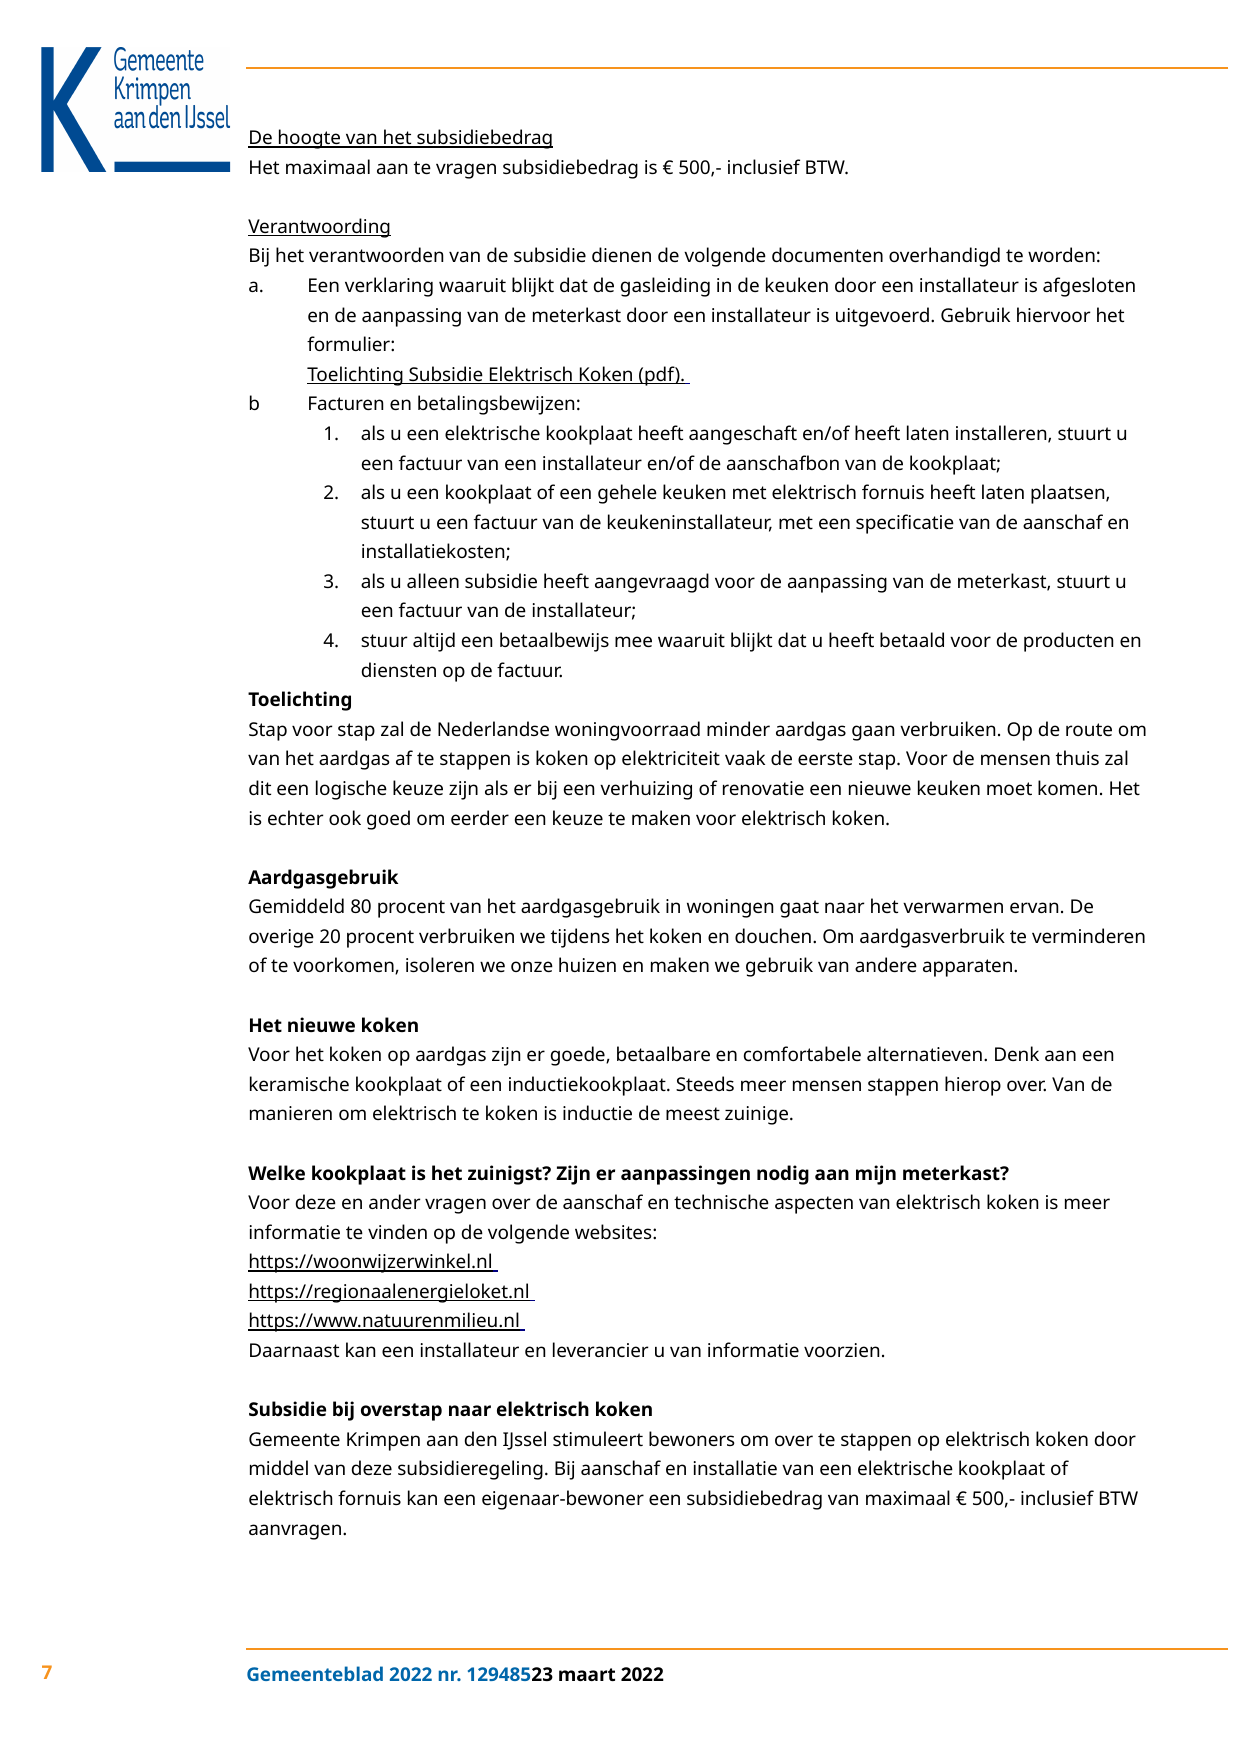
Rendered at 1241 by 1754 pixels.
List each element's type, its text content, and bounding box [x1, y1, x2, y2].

list als u een kookplaat of een gehele keuken met elektrisch fornuis heeft laten plaatsen, stuurt u een factuur van de keukeninstallateur, met een specificatie van de aanschaf en installatiekosten; [323, 479, 1152, 564]
text https://regionaalenergieloket.nl [248, 1278, 1152, 1304]
list Een verklaring waaruit blijkt dat de gasleiding in de keuken door een installateur is afgesloten en de aanpassing van de meterkast door een installateur is uitgevoerd. Gebruik hiervoor het formulier: [248, 272, 1152, 357]
text Aardgasgebruik [248, 864, 1152, 890]
text Voor het koken op aardgas zijn er goede, betaalbare en comfortabele alternatieven. Denk aan een keramische kookplaat of een inductiekookplaat. Steeds meer mensen stappen hierop over. Van de manieren om elektrisch te koken is inductie de meest zuinige. [248, 1041, 1152, 1126]
text Het nieuwe koken [248, 1012, 1152, 1038]
text Gemeente Krimpen aan den IJssel stimuleert bewoners om over te stappen op elektrisch koken door middel van deze subsidieregeling. Bij aanschaf en installatie van een elektrische kookplaat of elektrisch fornuis kan een eigenaar-bewoner een subsidiebedrag van maximaal € 500,- inclusief BTW aanvragen. [248, 1426, 1152, 1541]
text Welke kookplaat is het zuinigst? Zijn er aanpassingen nodig aan mijn meterkast? [248, 1160, 1152, 1186]
text Subsidie bij overstap naar elektrisch koken [248, 1396, 1152, 1422]
list als u een elektrische kookplaat heeft aangeschaft en/of heeft laten installeren, stuurt u een factuur van een installateur en/of de aanschafbon van de kookplaat; [323, 420, 1152, 476]
text Toelichting [248, 686, 1152, 712]
text Voor deze en ander vragen over de aanschaf en technische aspecten van elektrisch koken is meer informatie te vinden op de volgende websites: [248, 1189, 1152, 1245]
picture [41, 47, 231, 172]
text Gemiddeld 80 procent van het aardgasgebruik in woningen gaat naar het verwarmen ervan. De overige 20 procent verbruiken we tijdens het koken en douchen. Om aardgasverbruik te verminderen of te voorkomen, isoleren we onze huizen en maken we gebruik van andere apparaten. [248, 893, 1152, 978]
list Toelichting Subsidie Elektrisch Koken (pdf). [248, 361, 1152, 387]
list stuur altijd een betaalbewijs mee waaruit blijkt dat u heeft betaald voor de producten en diensten op de factuur. [323, 627, 1152, 683]
text Het maximaal aan te vragen subsidiebedrag is € 500,- inclusief BTW. [248, 154, 1152, 180]
list Facturen en betalingsbewijzen: [248, 391, 1152, 416]
text https://www.natuurenmilieu.nl [248, 1308, 1152, 1333]
list als u alleen subsidie heeft aangevraagd voor de aanpassing van de meterkast, stuurt u een factuur van de installateur; [323, 568, 1152, 623]
text https://woonwijzerwinkel.nl [248, 1248, 1152, 1274]
text Stap voor stap zal de Nederlandse woningvoorraad minder aardgas gaan verbruiken. Op de route om van het aardgas af te stappen is koken op elektriciteit vaak de eerste stap. Voor de mensen thuis zal dit een logische keuze zijn als er bij een verhuizing of renovatie een nieuwe keuken moet komen. Het is echter ook goed om eerder een keuze te maken voor elektrisch koken. [248, 716, 1152, 831]
text De hoogte van het subsidiebedrag [248, 124, 1152, 150]
text Bij het verantwoorden van de subsidie dienen de volgende documenten overhandigd te worden: [248, 243, 1152, 268]
text Verantwoording [248, 213, 1152, 239]
text Daarnaast kan een installateur en leverancier u van informatie voorzien. [248, 1337, 1152, 1363]
